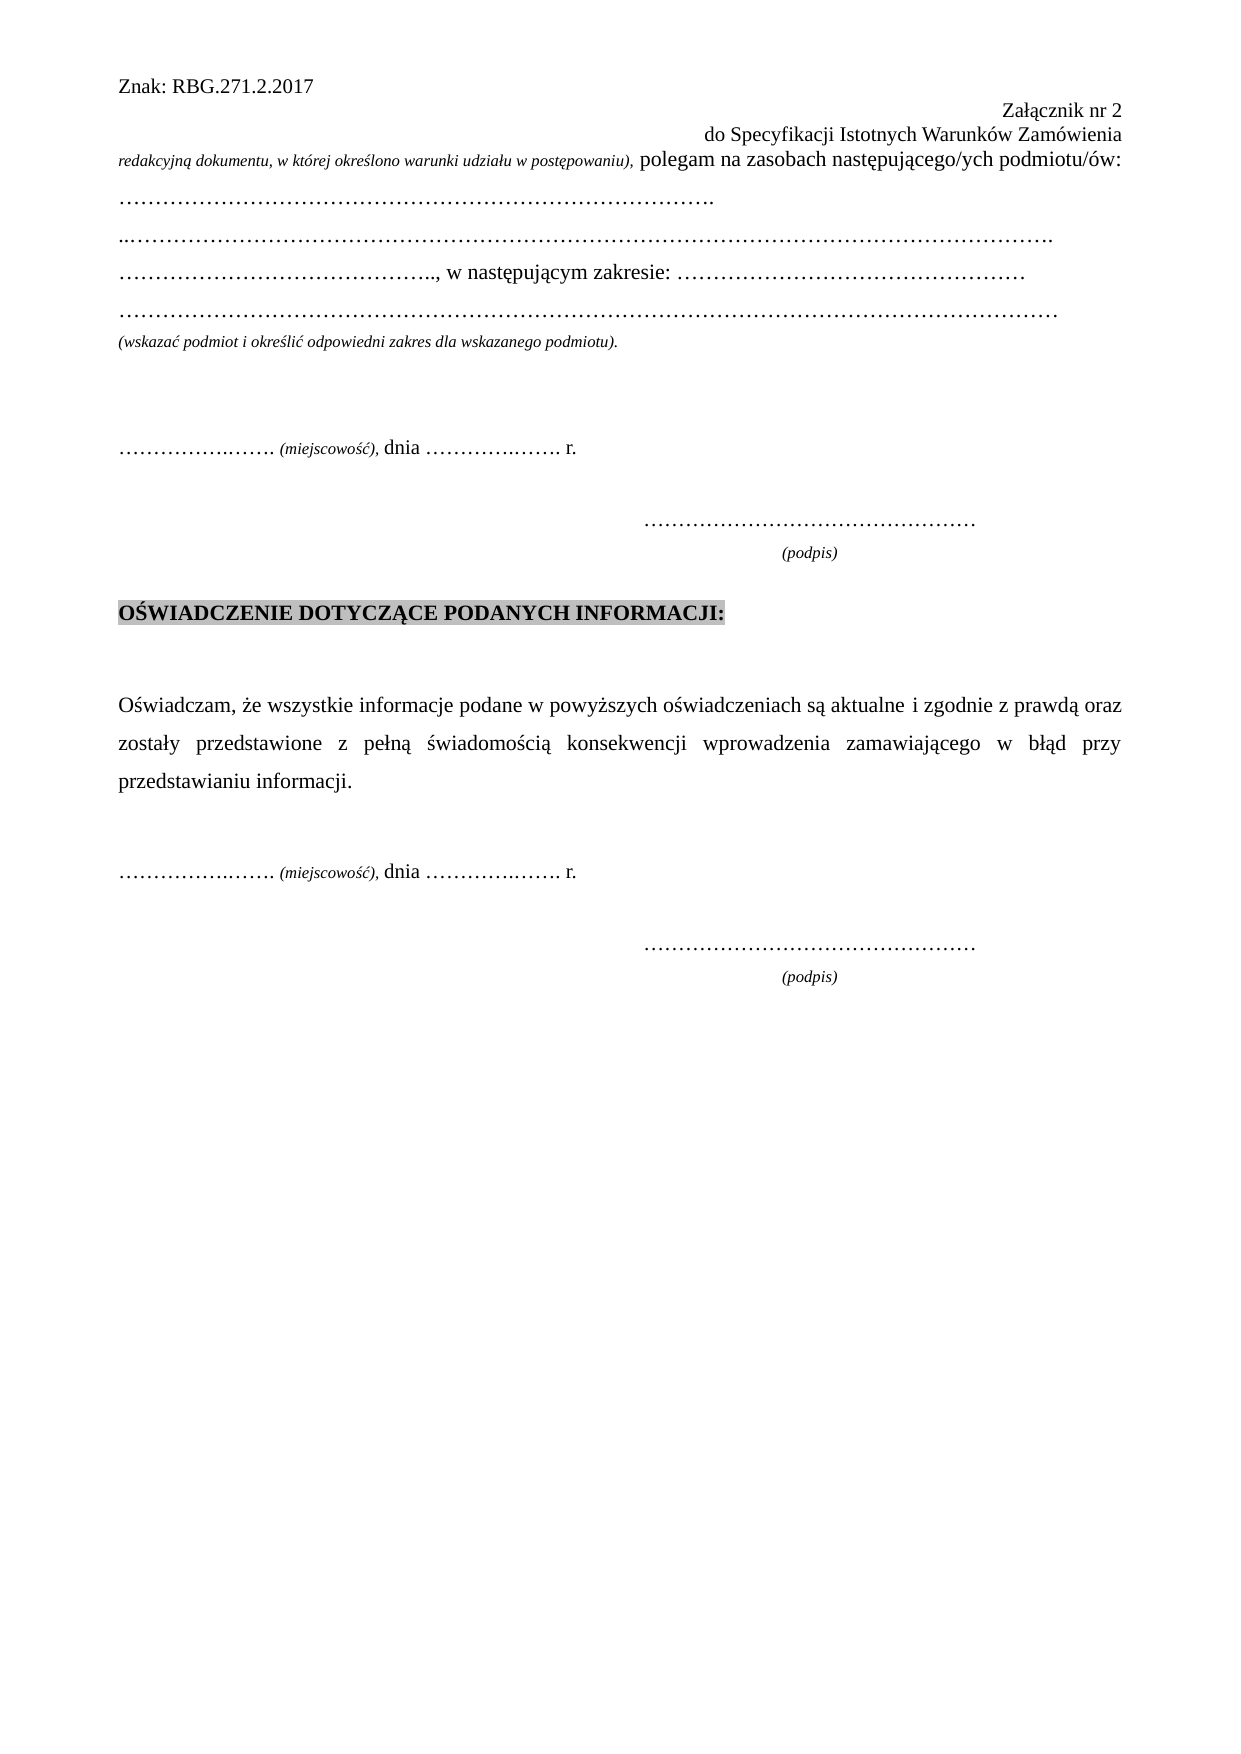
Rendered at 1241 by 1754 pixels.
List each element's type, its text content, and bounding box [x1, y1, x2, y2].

text (podpis) [708, 543, 1122, 562]
text redakcyjną dokumentu, w której określono warunki udziału w postępowaniu), polegam na zasobach następującego/ych podmiotu/ów: ………………………………………………………………………. [118, 146, 1122, 209]
text OŚWIADCZENIE DOTYCZĄCE PODANYCH INFORMACJI: [118, 600, 1122, 625]
text …………….……. (miejscowość), dnia ………….……. r. [118, 859, 1122, 883]
text ………………………………………………………………………………………………………………… (wskazać podmiot i określić odpowiedni zakres dla wskazanego podmiotu). [118, 297, 1122, 351]
text ………………………………………… [118, 931, 1122, 955]
text (podpis) [708, 967, 1122, 986]
text ………………………………………… [118, 507, 1122, 531]
text Oświadczam, że wszystkie informacje podane w powyższych oświadczeniach są aktualne i zgodnie z prawdą oraz zostały przedstawione z pełną świadomością konsekwencji wprowadzenia zamawiającego w błąd przy przedstawianiu informacji. [118, 692, 1122, 793]
text ..……………………………………………………………………………………………………………….…………………………………….., w następującym zakresie: ………………………………………… [118, 222, 1122, 284]
text …………….……. (miejscowość), dnia ………….……. r. [118, 434, 1122, 459]
